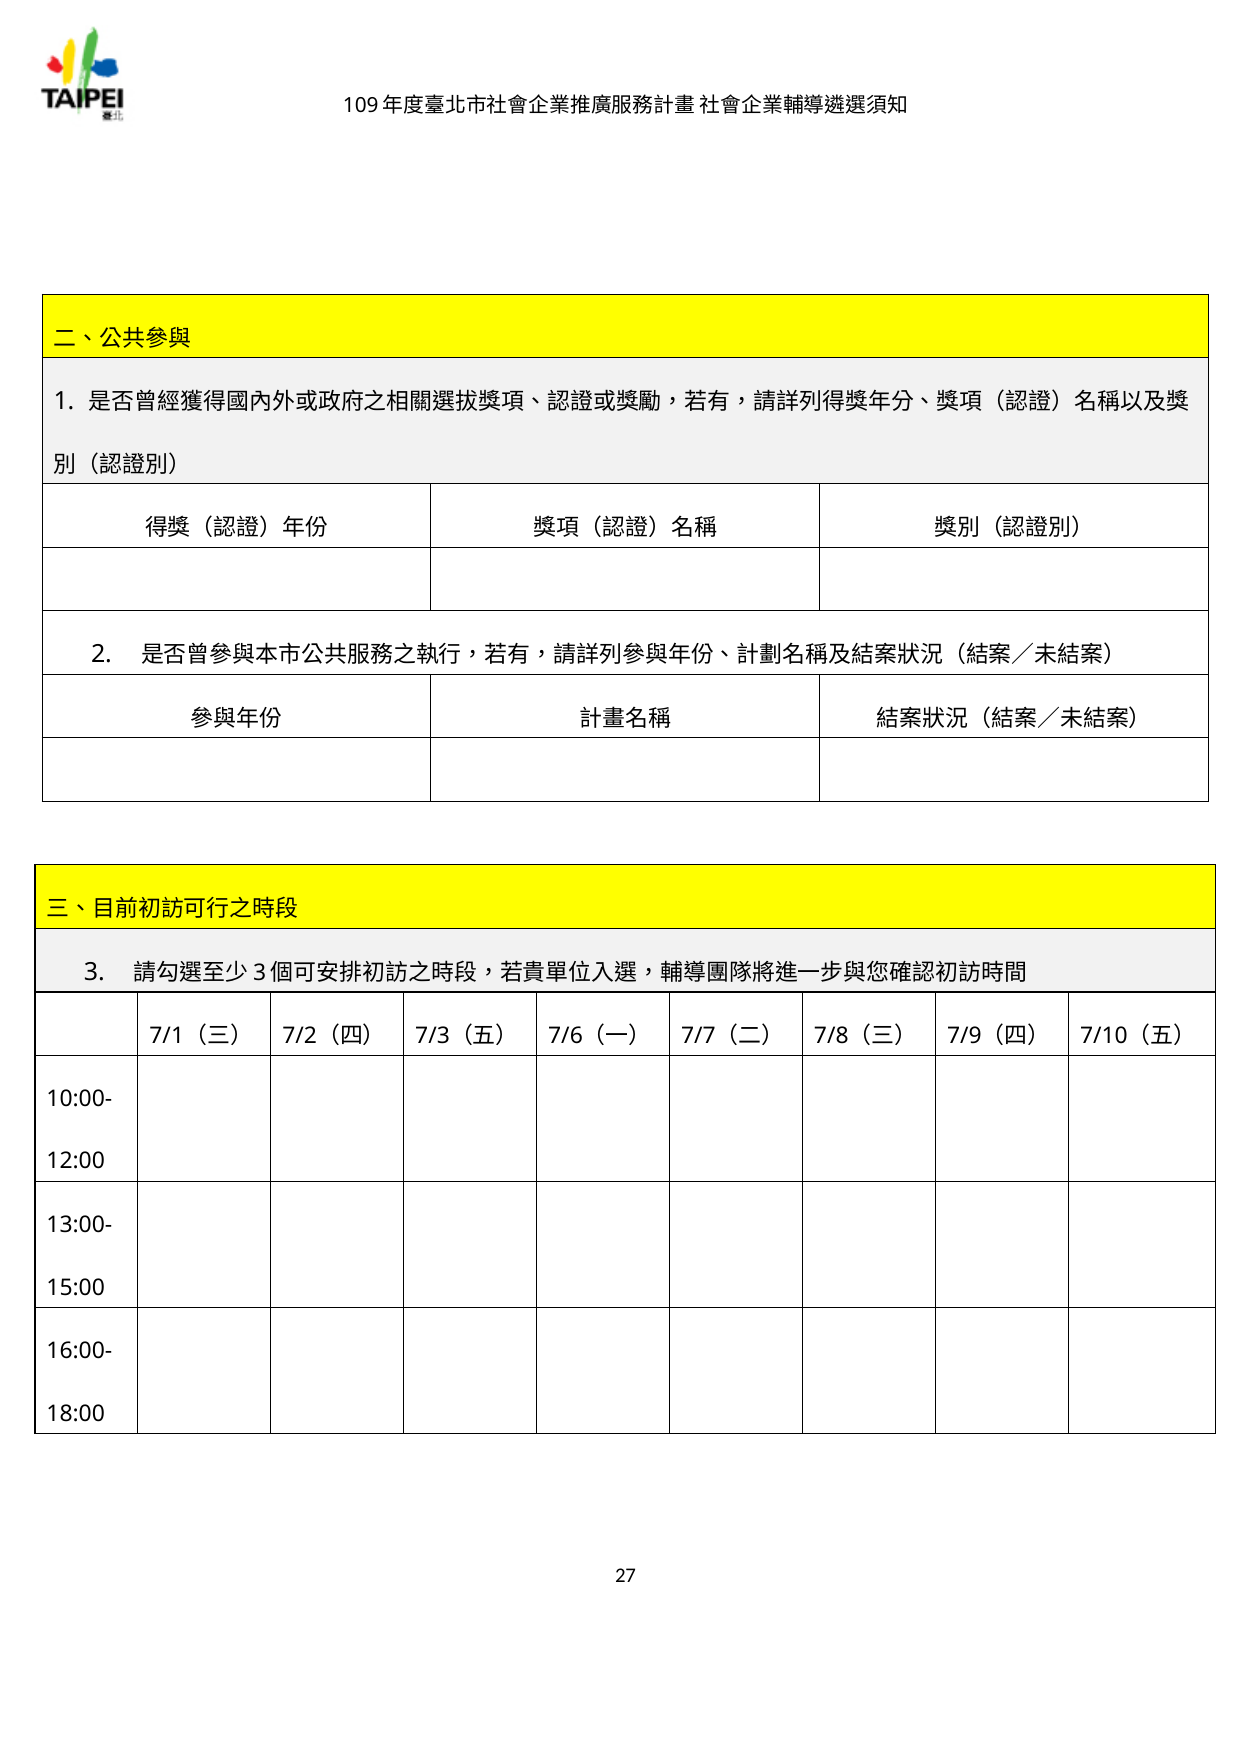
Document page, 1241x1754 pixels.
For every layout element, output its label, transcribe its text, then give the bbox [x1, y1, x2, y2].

table_cell [936, 1182, 1068, 1307]
table_cell [43, 548, 430, 610]
table_cell [803, 1182, 935, 1307]
table_cell [537, 1056, 669, 1181]
table_cell 10:00-12:00 [36, 1056, 137, 1181]
table_cell [431, 738, 819, 801]
table_cell [820, 548, 1208, 610]
table_cell 13:00-15:00 [36, 1182, 137, 1307]
table_cell 7/3（五） [404, 993, 536, 1055]
table_cell [404, 1182, 536, 1307]
table_cell 是否曾參與本市公共服務之執行，若有，請詳列參與年份、計劃名稱及結案狀況（結案／未結案） [43, 611, 1208, 674]
table_cell [803, 1056, 935, 1181]
table_cell [138, 1182, 270, 1307]
table_header 三、目前初訪可行之時段 [36, 865, 1215, 928]
table_cell 得獎（認證）年份 [43, 484, 430, 547]
table_cell [271, 1056, 403, 1181]
table_cell [404, 1056, 536, 1181]
table_cell [936, 1056, 1068, 1181]
table_cell [138, 1308, 270, 1433]
table_cell 7/9（四） [936, 993, 1068, 1055]
table_cell 7/1（三） [138, 993, 270, 1055]
table_cell [820, 738, 1208, 801]
table_cell [670, 1182, 802, 1307]
table_cell [1069, 1308, 1215, 1433]
table_cell 獎別（認證別） [820, 484, 1208, 547]
table_cell [670, 1056, 802, 1181]
table_cell [271, 1308, 403, 1433]
table_header 二、公共參與 [43, 295, 1208, 357]
table_cell 7/10（五） [1069, 993, 1215, 1055]
table_cell 7/7（二） [670, 993, 802, 1055]
table_cell 16:00-18:00 [36, 1308, 137, 1433]
table_cell [36, 993, 137, 1055]
table_cell [431, 548, 819, 610]
table_cell [1069, 1182, 1215, 1307]
table_cell [936, 1308, 1068, 1433]
table_cell [670, 1308, 802, 1433]
table_cell 請勾選至少3個可安排初訪之時段，若貴單位入選，輔導團隊將進一步與您確認初訪時間 [36, 929, 1215, 991]
table_cell 結案狀況（結案／未結案） [820, 675, 1208, 737]
table_cell [537, 1308, 669, 1433]
table_cell 計畫名稱 [431, 675, 819, 737]
table_cell 7/6（一） [537, 993, 669, 1055]
table_cell 獎項（認證）名稱 [431, 484, 819, 547]
table_cell 7/8（三） [803, 993, 935, 1055]
table_cell [537, 1182, 669, 1307]
table_cell 參與年份 [43, 675, 430, 737]
table_cell [138, 1056, 270, 1181]
table_cell 是否曾經獲得國內外或政府之相關選拔獎項、認證或獎勵，若有，請詳列得獎年分、獎項（認證）名稱以及獎別（認證別） [43, 358, 1208, 483]
table_cell [1069, 1056, 1215, 1181]
table_cell [271, 1182, 403, 1307]
table_cell 7/2（四） [271, 993, 403, 1055]
table_cell [803, 1308, 935, 1433]
table_cell [404, 1308, 536, 1433]
table_cell [43, 738, 430, 801]
